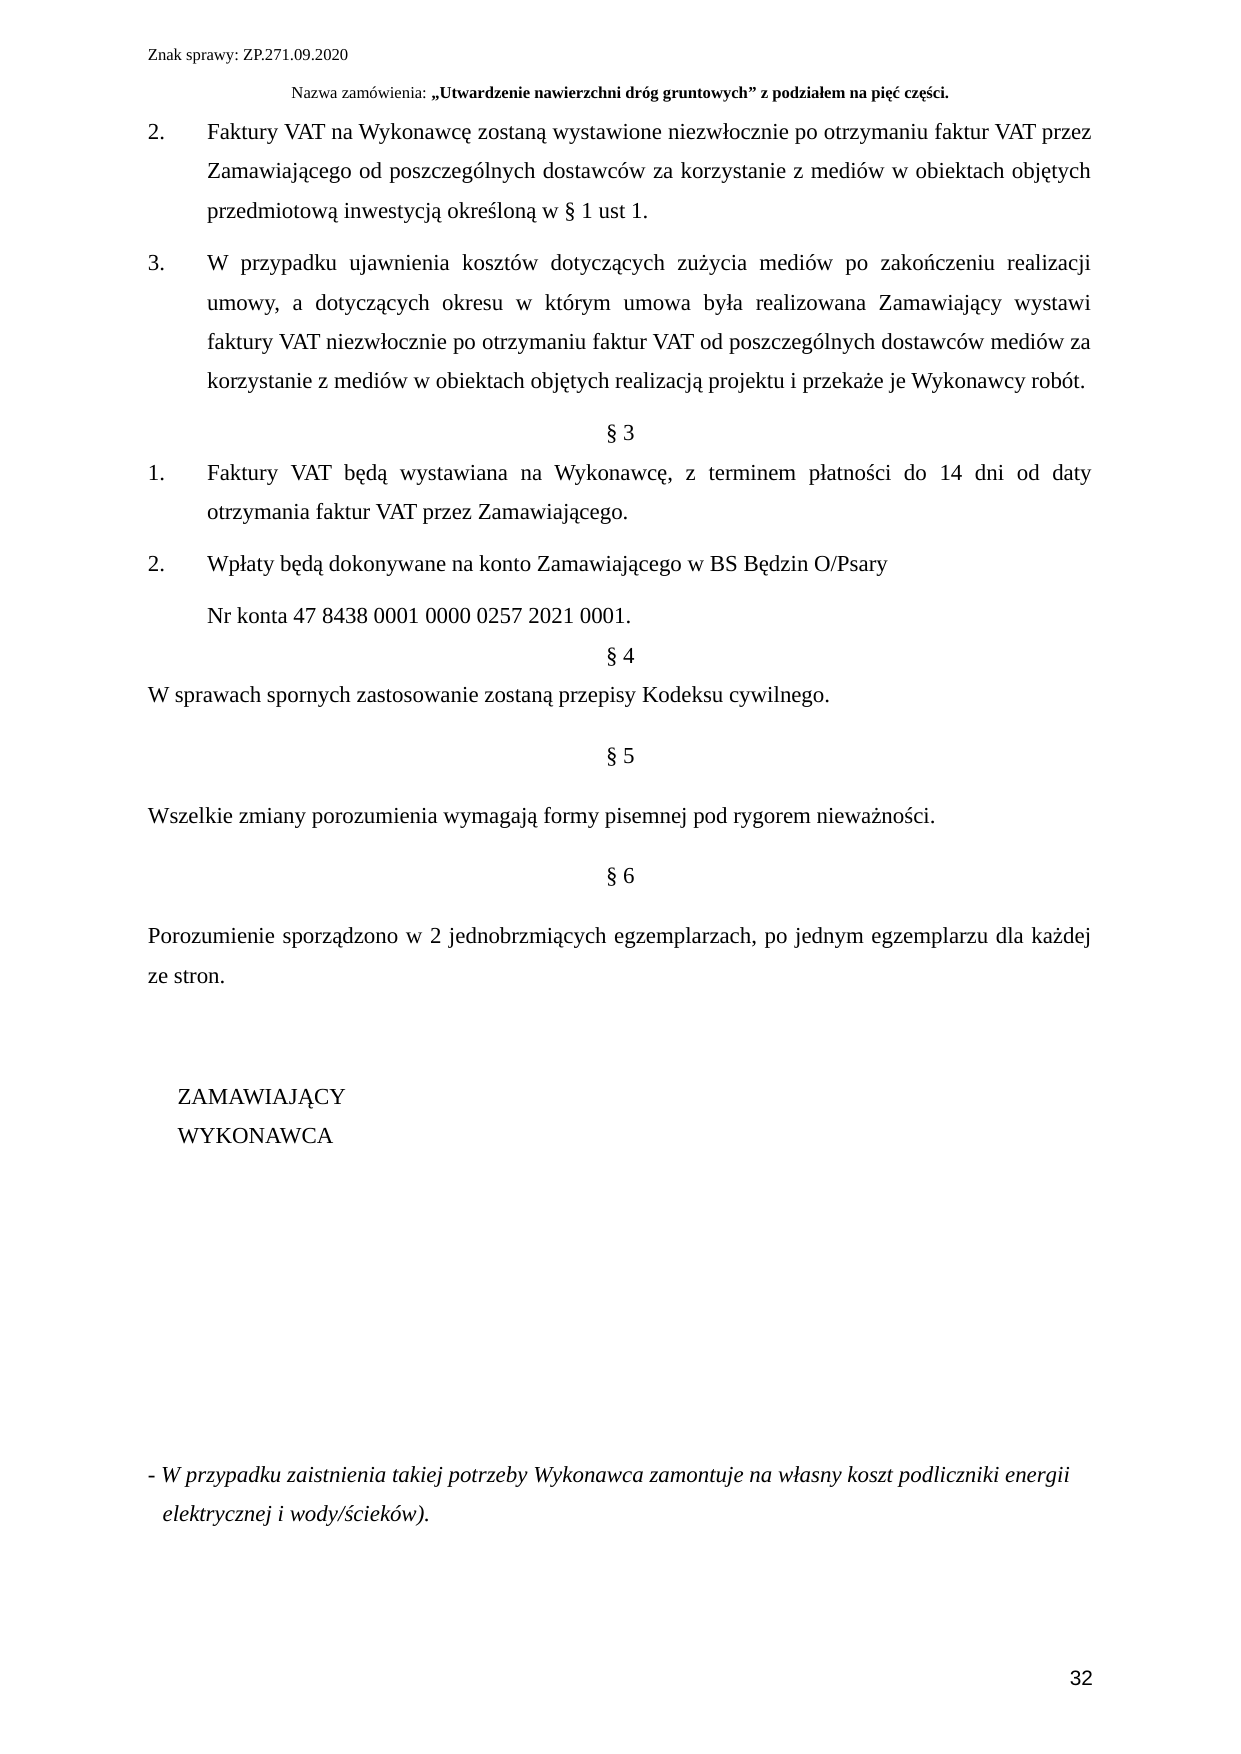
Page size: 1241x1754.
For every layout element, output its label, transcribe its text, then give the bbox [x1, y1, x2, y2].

text Wszelkie zmiany porozumienia wymagają formy pisemnej pod rygorem nieważności. [148, 802, 1092, 828]
text § 5 [148, 742, 1092, 768]
list Faktury VAT będą wystawiana na Wykonawcę, z terminem płatności do 14 dni od daty otrzymania faktur VAT przez Zamawiającego. [148, 459, 1092, 525]
text Porozumienie sporządzono w 2 jednobrzmiących egzemplarzach, po jednym egzemplarzu dla każdej ze stron. [148, 923, 1092, 988]
text § 4 [148, 642, 1092, 668]
text § 3 [148, 419, 1092, 446]
text W sprawach spornych zastosowanie zostaną przepisy Kodeksu cywilnego. [148, 681, 1092, 708]
text Nr konta 47 8438 0001 0000 0257 2021 0001. [177, 602, 1092, 629]
text - W przypadku zaistnienia takiej potrzeby Wykonawca zamontuje na własny koszt podliczniki energii elektrycznej i wody/ścieków). [148, 1461, 1092, 1527]
list Faktury VAT na Wykonawcę zostaną wystawione niezwłocznie po otrzymaniu faktur VAT przez Zamawiającego od poszczególnych dostawców za korzystanie z mediów w obiektach objętych przedmiotową inwestycją określoną w § 1 ust 1. [148, 118, 1092, 223]
list Wpłaty będą dokonywane na konto Zamawiającego w BS Będzin O/Psary [148, 550, 1092, 577]
list W przypadku ujawnienia kosztów dotyczących zużycia mediów po zakończeniu realizacji umowy, a dotyczących okresu w którym umowa była realizowana Zamawiający wystawi faktury VAT niezwłocznie po otrzymaniu faktur VAT od poszczególnych dostawców mediów za korzystanie z mediów w obiektach objętych realizacją projektu i przekaże je Wykonawcy robót. [148, 249, 1092, 394]
text ZAMAWIAJĄCY WYKONAWCA [177, 1083, 1092, 1148]
text § 6 [148, 862, 1092, 889]
